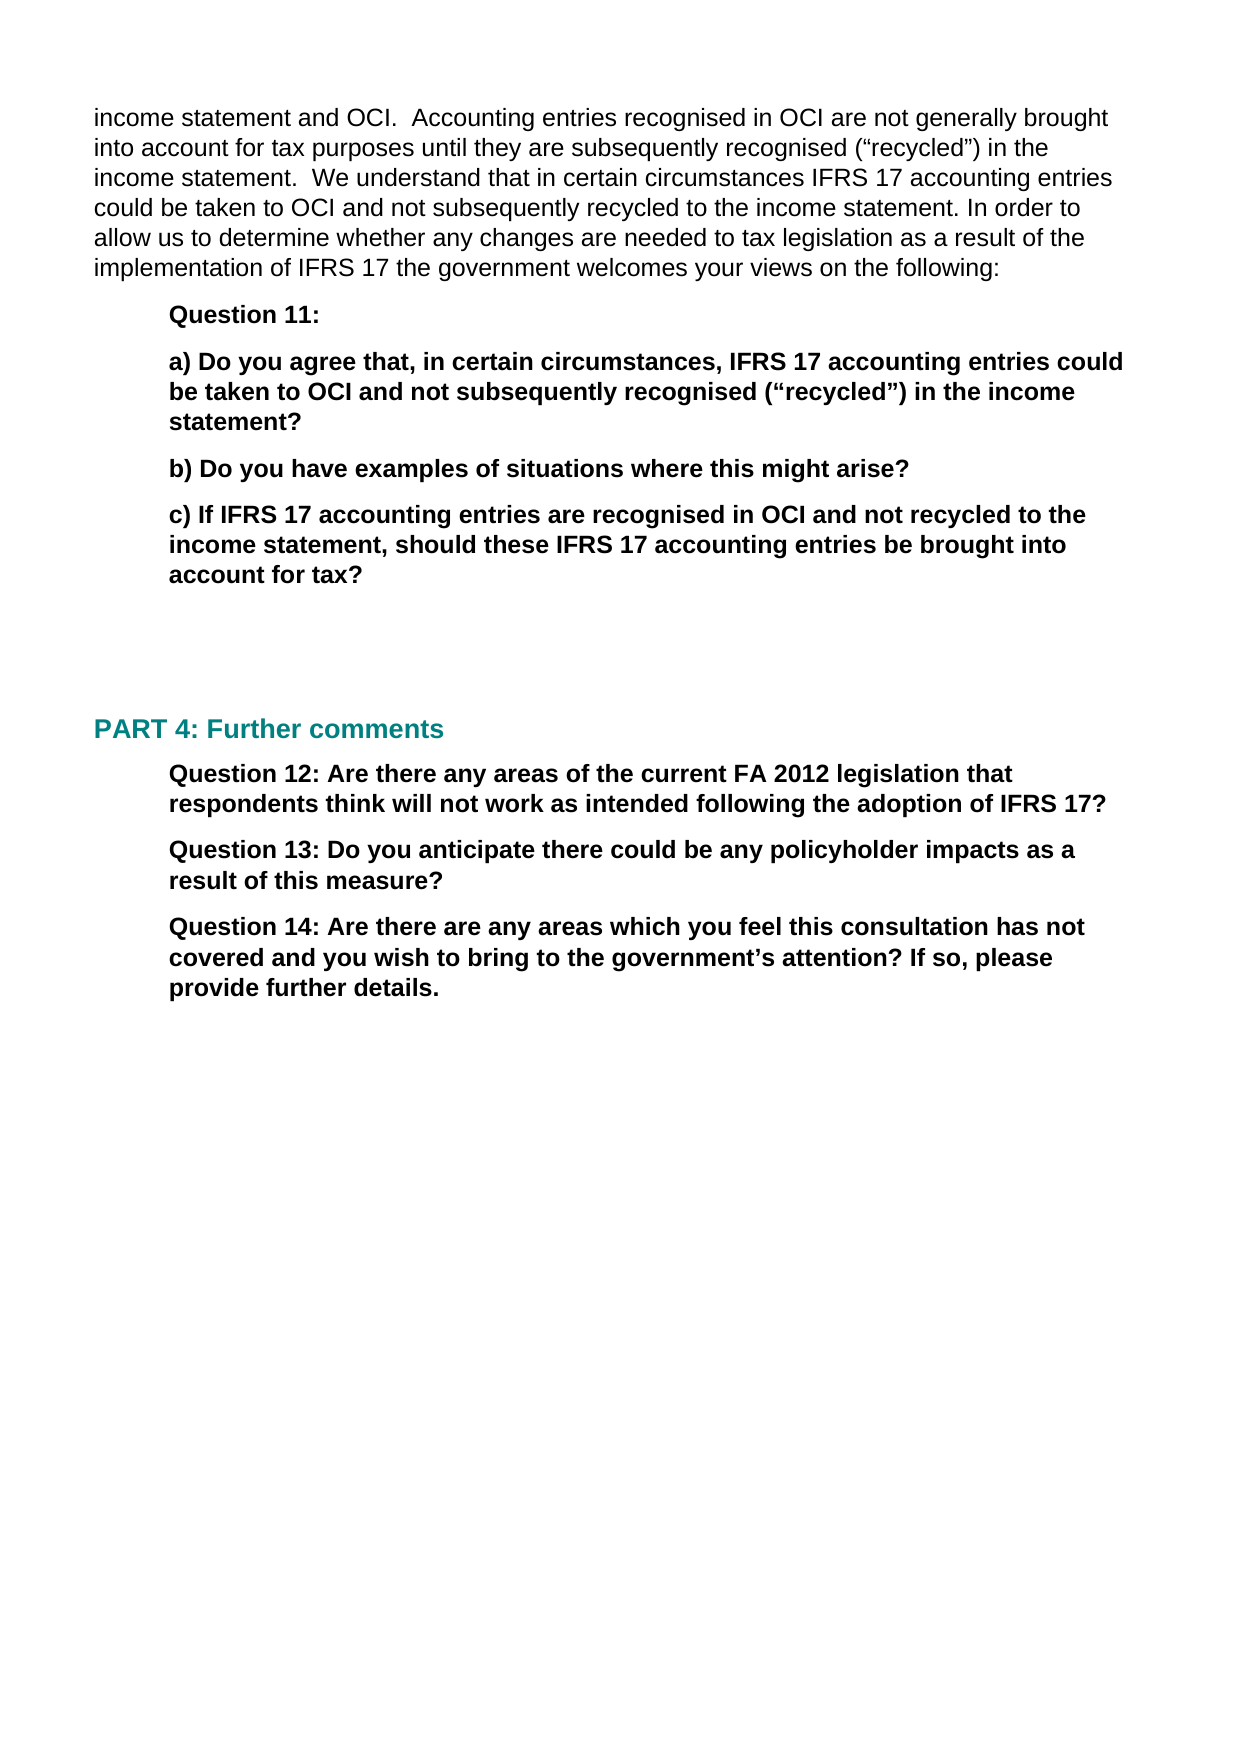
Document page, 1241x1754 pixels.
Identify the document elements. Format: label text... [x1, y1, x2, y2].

list income statement and OCI. Accounting entries recognised in OCI are not generally brought into account for tax purposes until they are subsequently recognised (“recycled”) in the income statement. We understand that in certain circumstances IFRS 17 accounting entries could be taken to OCI and not subsequently recycled to the income statement. In order to allow us to determine whether any changes are needed to tax legislation as a result of the implementation of IFRS 17 the government welcomes your views on the following: [19, 102, 1125, 282]
text Question 11: [169, 300, 1125, 328]
text b) Do you have examples of situations where this might arise? [169, 453, 1125, 482]
text a) Do you agree that, in certain circumstances, IFRS 17 accounting entries could be taken to OCI and not subsequently recognised (“recycled”) in the income statement? [169, 347, 1125, 436]
subtitle PART 4: Further comments [94, 713, 1125, 744]
text Question 13: Do you anticipate there could be any policyholder impacts as a result of this measure? [169, 836, 1125, 894]
text c) If IFRS 17 accounting entries are recognised in OCI and not recycled to the income statement, should these IFRS 17 accounting entries be brought into account for tax? [169, 500, 1125, 589]
text Question 14: Are there are any areas which you feel this consultation has not covered and you wish to bring to the government’s attention? If so, please provide further details. [169, 912, 1125, 1001]
text Question 12: Are there any areas of the current FA 2012 legislation that respondents think will not work as intended following the adoption of IFRS 17? [169, 759, 1125, 817]
